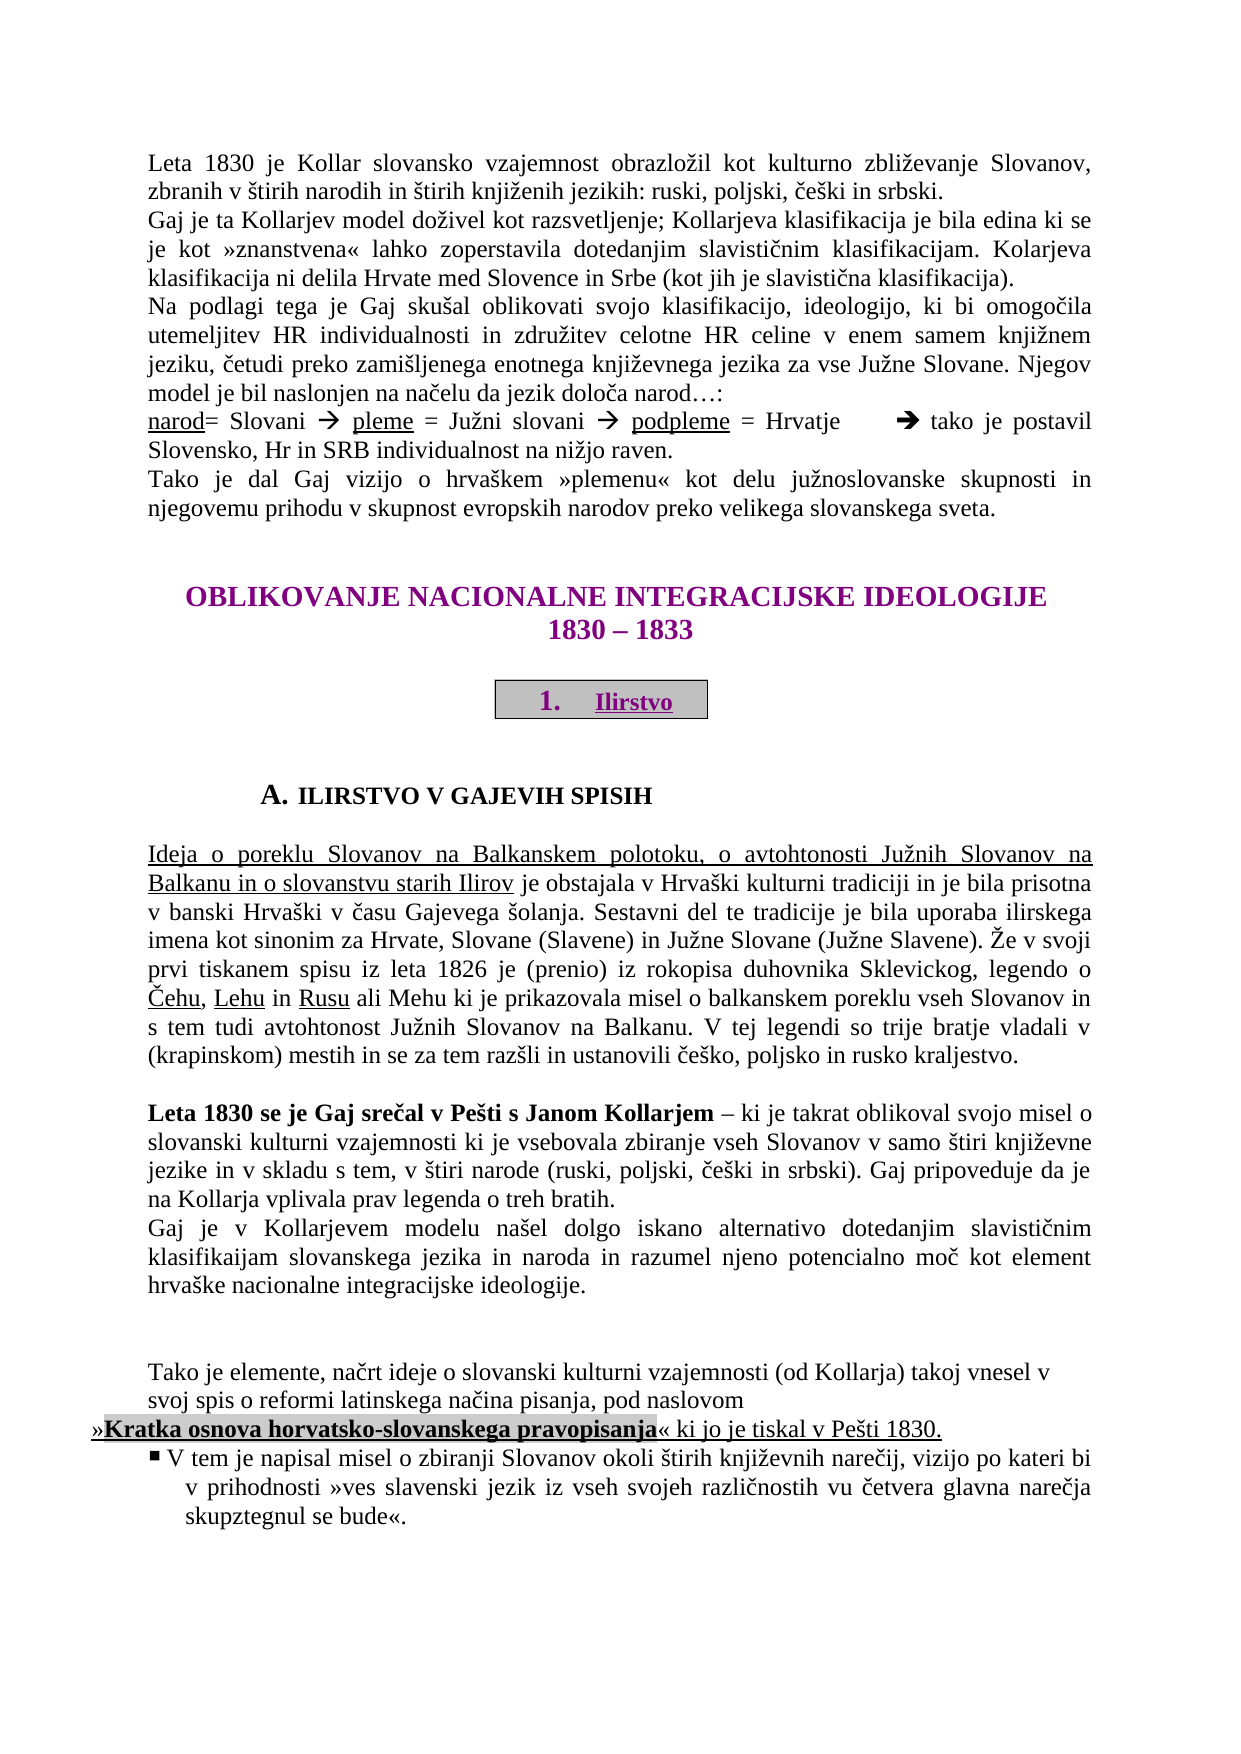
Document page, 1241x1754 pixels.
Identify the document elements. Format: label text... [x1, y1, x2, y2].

text Tako je dal Gaj vizijo o hrvaškem »plemenu« kot delu južnoslovanske skupnosti in njegovemu prihodu v skupnost evropskih narodov preko velikega slovanskega sveta. [148, 464, 1093, 521]
list Ilirstvo [496, 681, 707, 718]
text OBLIKOVANJE NACIONALNE INTEGRACIJSKE IDEOLOGIJE [148, 579, 1093, 612]
text narod= Slovani  pleme = Južni slovani  podpleme = Hrvatje  tako je postavil Slovensko, Hr in SRB individualnost na nižjo raven. [148, 406, 1093, 464]
list V tem je napisal misel o zbiranji Slovanov okoli štirih književnih narečij, vizijo po kateri bi v prihodnosti »ves slavenski jezik iz vseh svojeh različnostih vu četvera glavna narečja skupztegnul se bude«. [148, 1443, 1093, 1530]
text Na podlagi tega je Gaj skušal oblikovati svojo klasifikacijo, ideologijo, ki bi omogočila utemeljitev HR individualnosti in združitev celotne HR celine v enem samem knjižnem jeziku, četudi preko zamišljenega enotnega književnega jezika za vse Južne Slovane. Njegov model je bil naslonjen na načelu da jezik določa narod…: [148, 291, 1093, 406]
list ILIRSTVO V GAJEVIH SPISIH [260, 777, 1093, 810]
text Balkanu in o slovanstvu starih Ilirov je obstajala v Hrvaški kulturni tradiciji in je bila prisotna v banski Hrvaški v času Gajevega šolanja. Sestavni del te tradicije je bila uporaba ilirskega imena kot sinonim za Hrvate, Slovane (Slavene) in Južne Slovane (Južne Slavene). Že v svoji prvi tiskanem spisu iz leta 1826 je (prenio) iz rokopisa duhovnika Sklevickog, legendo o Čehu, Lehu in Rusu ali Mehu ki je prikazovala misel o balkanskem poreklu vseh Slovanov in s tem tudi avtohtonost Južnih Slovanov na Balkanu. V tej legendi so trije bratje vladali v (krapinskom) mestih in se za tem razšli in ustanovili češko, poljsko in rusko kraljestvo. [148, 866, 1093, 1069]
text Tako je elemente, načrt ideje o slovanski kulturni vzajemnosti (od Kollarja) takoj vnesel v svoj spis o reformi latinskega načina pisanja, pod naslovom [148, 1357, 1093, 1414]
text Ideja o poreklu Slovanov na Balkanskem polotoku, o avtohtonosti Južnih Slovanov na [148, 839, 1093, 864]
text Gaj je v Kollarjevem modelu našel dolgo iskano alternativo dotedanjim slavističnim klasifikaijam slovanskega jezika in naroda in razumel njeno potencialno moč kot element hrvaške nacionalne integracijske ideologije. [148, 1213, 1093, 1299]
text »Kratka osnova horvatsko-slovanskega pravopisanja« ki jo je tiskal v Pešti 1830. [91, 1414, 1093, 1443]
text Leta 1830 je Kollar slovansko vzajemnost obrazložil kot kulturno zbliževanje Slovanov, zbranih v štirih narodih in štirih knjiženih jezikih: ruski, poljski, češki in srbski. [148, 148, 1093, 205]
text 1830 – 1833 [148, 612, 1093, 646]
text Gaj je ta Kollarjev model doživel kot razsvetljenje; Kollarjeva klasifikacija je bila edina ki se je kot »znanstvena« lahko zoperstavila dotedanjim slavističnim klasifikacijam. Kolarjeva klasifikacija ni delila Hrvate med Slovence in Srbe (kot jih je slavistična klasifikacija). [148, 205, 1093, 291]
text Leta 1830 se je Gaj srečal v Pešti s Janom Kollarjem – ki je takrat oblikoval svojo misel o slovanski kulturni vzajemnosti ki je vsebovala zbiranje vseh Slovanov v samo štiri književne jezike in v skladu s tem, v štiri narode (ruski, poljski, češki in srbski). Gaj pripoveduje da je na Kollarja vplivala prav legenda o treh bratih. [148, 1098, 1093, 1213]
